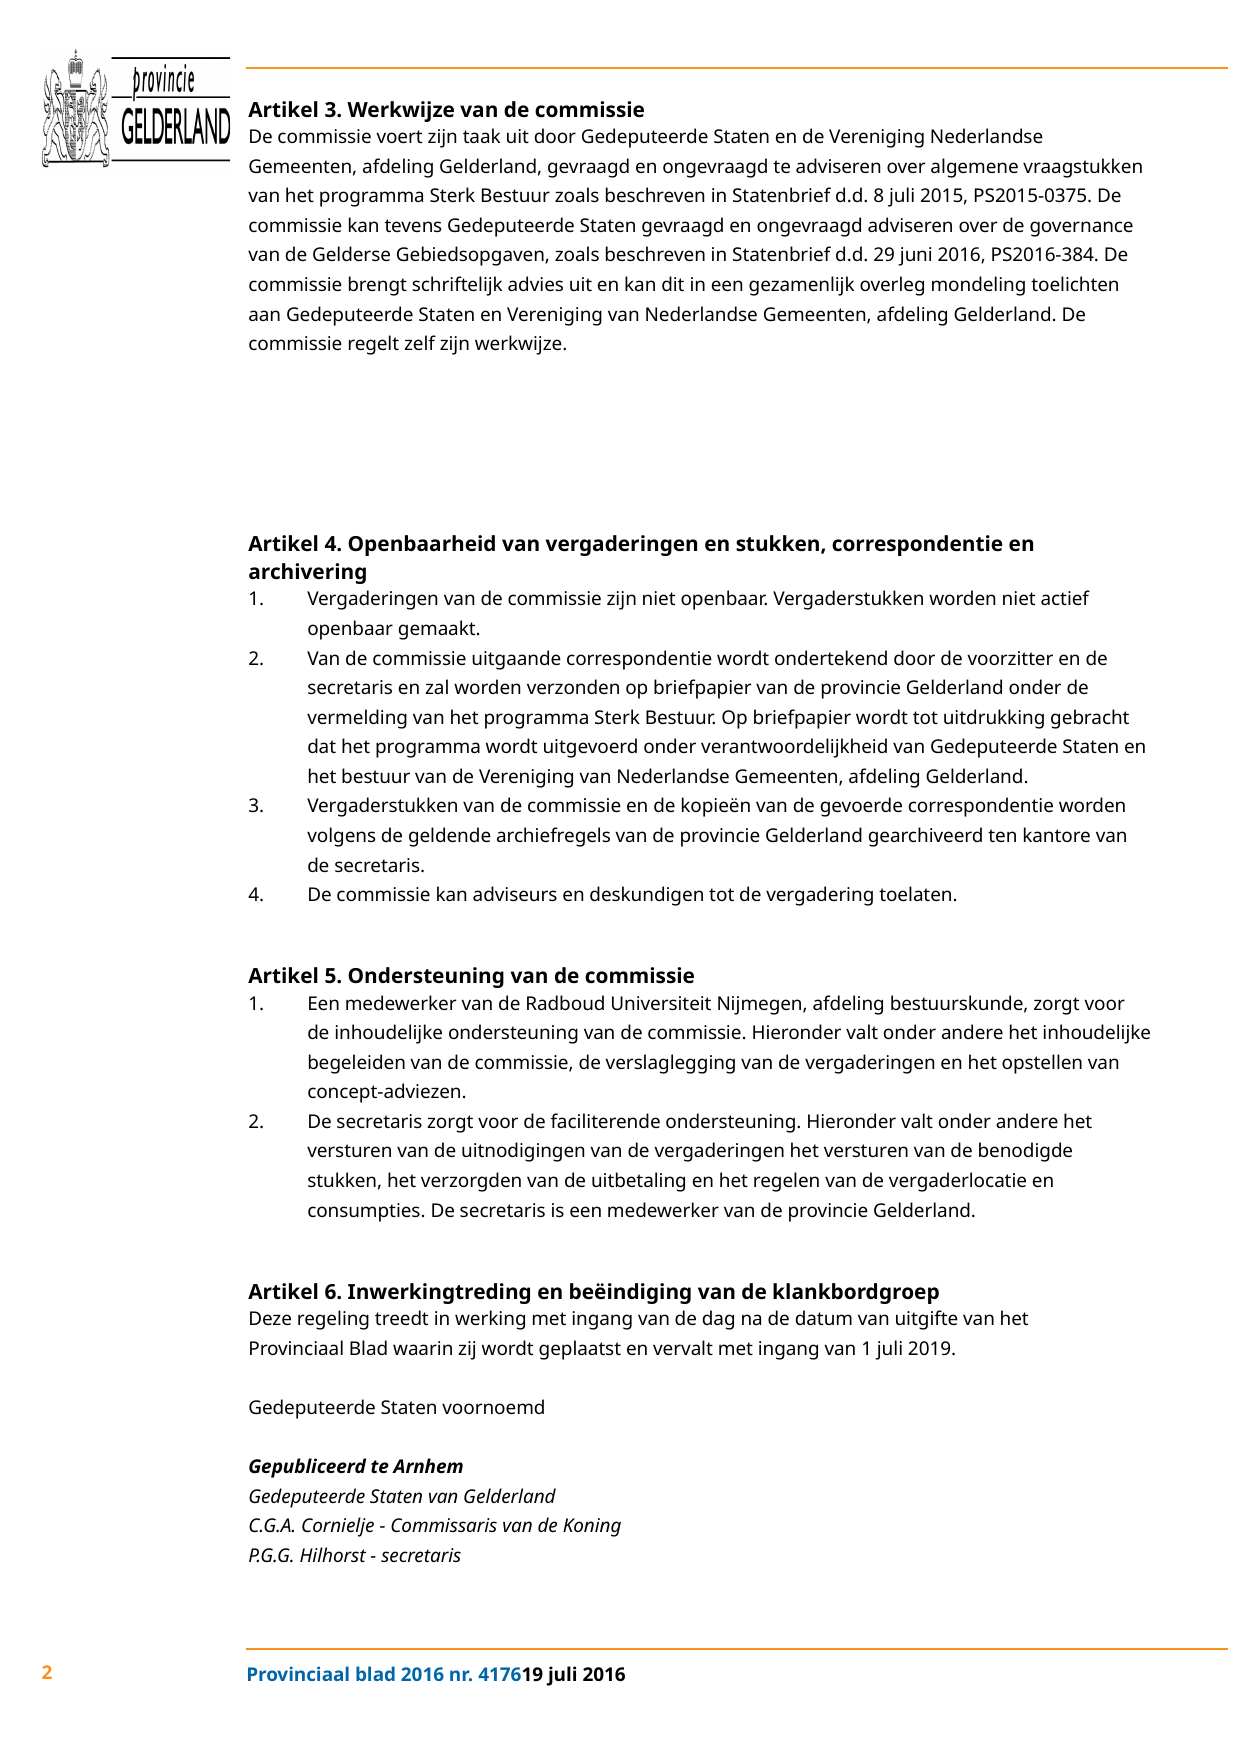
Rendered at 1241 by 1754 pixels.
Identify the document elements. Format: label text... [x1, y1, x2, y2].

text P.G.G. Hilhorst - secretaris [248, 1542, 1152, 1568]
text Artikel 5. Ondersteuning van de commissie [248, 961, 1152, 990]
text De commissie voert zijn taak uit door Gedeputeerde Staten en de Vereniging Nederlandse Gemeenten, afdeling Gelderland, gevraagd en ongevraagd te adviseren over algemene vraagstukken van het programma Sterk Bestuur zoals beschreven in Statenbrief d.d. 8 juli 2015, PS2015-0375. De commissie kan tevens Gedeputeerde Staten gevraagd en ongevraagd adviseren over de governance van de Gelderse Gebiedsopgaven, zoals beschreven in Statenbrief d.d. 29 juni 2016, PS2016-384. De commissie brengt schriftelijk advies uit en kan dit in een gezamenlijk overleg mondeling toelichten aan Gedeputeerde Staten en Vereniging van Nederlandse Gemeenten, afdeling Gelderland. De commissie regelt zelf zijn werkwijze. [248, 123, 1152, 356]
list Vergaderingen van de commissie zijn niet openbaar. Vergaderstukken worden niet actief openbaar gemaakt. [248, 586, 1152, 641]
text Provinciaal Blad waarin zij wordt geplaatst en vervalt met ingang van 1 juli 2019. [248, 1335, 1152, 1361]
text Gepubliceerd te Arnhem [248, 1453, 1152, 1479]
list Vergaderstukken van de commissie en de kopieën van de gevoerde correspondentie worden volgens de geldende archiefregels van de provincie Gelderland gearchiveerd ten kantore van de secretaris. [248, 793, 1152, 877]
text Gedeputeerde Staten van Gelderland [248, 1483, 1152, 1508]
text Artikel 3. Werkwijze van de commissie [248, 95, 1152, 123]
text C.G.A. Cornielje - Commissaris van de Koning [248, 1512, 1152, 1538]
list Een medewerker van de Radboud Universiteit Nijmegen, afdeling bestuurskunde, zorgt voor de inhoudelijke ondersteuning van de commissie. Hieronder valt onder andere het inhoudelijke begeleiden van de commissie, de verslaglegging van de vergaderingen en het opstellen van concept-adviezen. [248, 990, 1152, 1104]
text Gedeputeerde Staten voornoemd [248, 1394, 1152, 1420]
list De secretaris zorgt voor de faciliterende ondersteuning. Hieronder valt onder andere het versturen van de uitnodigingen van de vergaderingen het versturen van de benodigde stukken, het verzorgden van de uitbetaling en het regelen van de vergaderlocatie en consumpties. De secretaris is een medewerker van de provincie Gelderland. [248, 1108, 1152, 1223]
picture [41, 47, 231, 172]
text Deze regeling treedt in werking met ingang van de dag na de datum van uitgifte van het [248, 1305, 1152, 1331]
text Artikel 4. Openbaarheid van vergaderingen en stukken, correspondentie en archivering [248, 529, 1152, 586]
list De commissie kan adviseurs en deskundigen tot de vergadering toelaten. [248, 881, 1152, 907]
list Van de commissie uitgaande correspondentie wordt ondertekend door de voorzitter en de secretaris en zal worden verzonden op briefpapier van de provincie Gelderland onder de vermelding van het programma Sterk Bestuur. Op briefpapier wordt tot uitdrukking gebracht dat het programma wordt uitgevoerd onder verantwoordelijkheid van Gedeputeerde Staten en het bestuur van de Vereniging van Nederlandse Gemeenten, afdeling Gelderland. [248, 645, 1152, 789]
text Artikel 6. Inwerkingtreding en beëindiging van de klankbordgroep [248, 1277, 1152, 1305]
